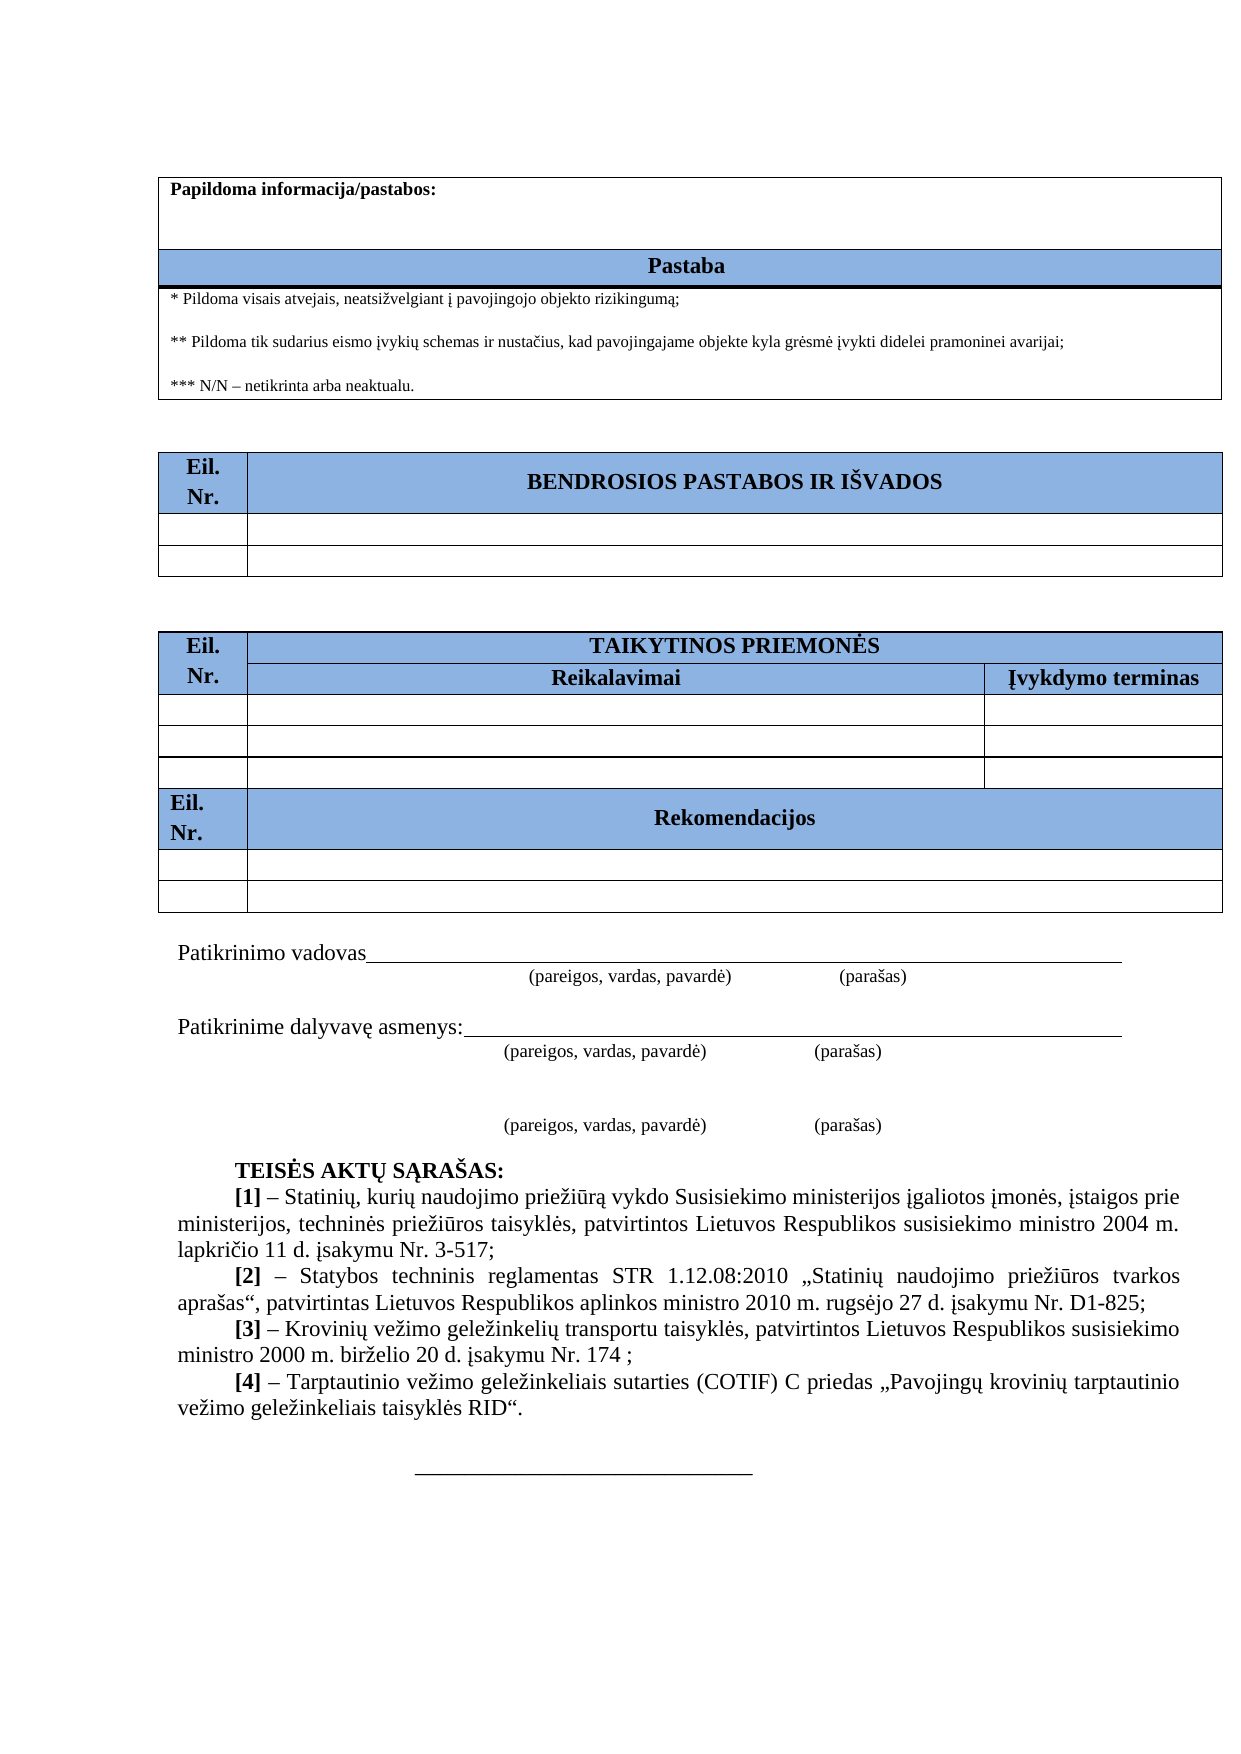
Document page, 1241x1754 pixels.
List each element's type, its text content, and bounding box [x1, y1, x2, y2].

table_cell [248, 546, 1222, 576]
table_header BENDROSIOS PASTABOS IR IŠVADOS [248, 453, 1222, 513]
table_cell [248, 514, 1222, 544]
table_cell [985, 726, 1222, 756]
table_cell [248, 758, 984, 788]
table_header TAIKYTINOS PRIEMONĖS [248, 633, 1222, 663]
table_header Eil. Nr. [159, 453, 247, 513]
table_cell [248, 726, 984, 756]
text (pareigos, vardas, pavardė) (parašas) [177, 1114, 1181, 1135]
table_cell [248, 695, 984, 725]
text (pareigos, vardas, pavardė) (parašas) [177, 965, 1181, 987]
text [2] – Statybos techninis reglamentas STR 1.12.08:2010 „Statinių naudojimo priežiūros tvarkos aprašas“, patvirtintas Lietuvos Respublikos aplinkos ministro 2010 m. rugsėjo 27 d. įsakymu Nr. D1-825; [177, 1262, 1181, 1315]
text [4] – Tarptautinio vežimo geležinkeliais sutarties (COTIF) C priedas „Pavojingų krovinių tarptautinio vežimo geležinkeliais taisyklės RID“. [177, 1368, 1181, 1421]
table_cell [985, 695, 1222, 725]
table_header Eil. Nr. [159, 633, 247, 694]
table_cell Papildoma informacija/pastabos: [159, 178, 1221, 249]
table_cell [159, 546, 247, 576]
table_cell Eil. Nr. [159, 789, 247, 849]
table_cell [159, 695, 247, 725]
text ___________________________ [177, 1449, 1181, 1478]
table_cell * Pildoma visais atvejais, neatsižvelgiant į pavojingojo objekto rizikingumą; ** Pildoma tik sudarius eismo įvykių schemas ir nustačius, kad pavojingajame objekte kyla grėsmė įvykti didelei pramoninei avarijai; *** N/N – netikrinta arba neaktualu. [159, 289, 1221, 399]
text Patikrinimo vadovas [177, 939, 1181, 965]
table_cell Pastaba [159, 250, 1221, 285]
text TEISĖS AKTŲ SĄRAŠAS: [177, 1157, 1181, 1183]
table_cell [159, 758, 247, 788]
table_cell [985, 758, 1222, 788]
table_cell Reikalavimai [248, 664, 984, 694]
table_cell [159, 850, 247, 880]
table_cell [159, 726, 247, 756]
table_cell [159, 881, 247, 912]
table_cell Įvykdymo terminas [985, 664, 1222, 694]
table_cell [248, 850, 1222, 880]
text [3] – Krovinių vežimo geležinkelių transportu taisyklės, patvirtintos Lietuvos Respublikos susisiekimo ministro 2000 m. birželio 20 d. įsakymu Nr. 174 ; [177, 1315, 1181, 1368]
table_cell Rekomendacijos [248, 789, 1222, 849]
text [1] – Statinių, kurių naudojimo priežiūrą vykdo Susisiekimo ministerijos įgaliotos įmonės, įstaigos prie ministerijos, techninės priežiūros taisyklės, patvirtintos Lietuvos Respublikos susisiekimo ministro 2004 m. lapkričio 11 d. įsakymu Nr. 3-517; [177, 1183, 1181, 1262]
text Patikrinime dalyvavę asmenys: [177, 1013, 1181, 1039]
text (pareigos, vardas, pavardė) (parašas) [177, 1039, 1181, 1061]
table_cell [248, 881, 1222, 912]
table_cell [159, 514, 247, 544]
